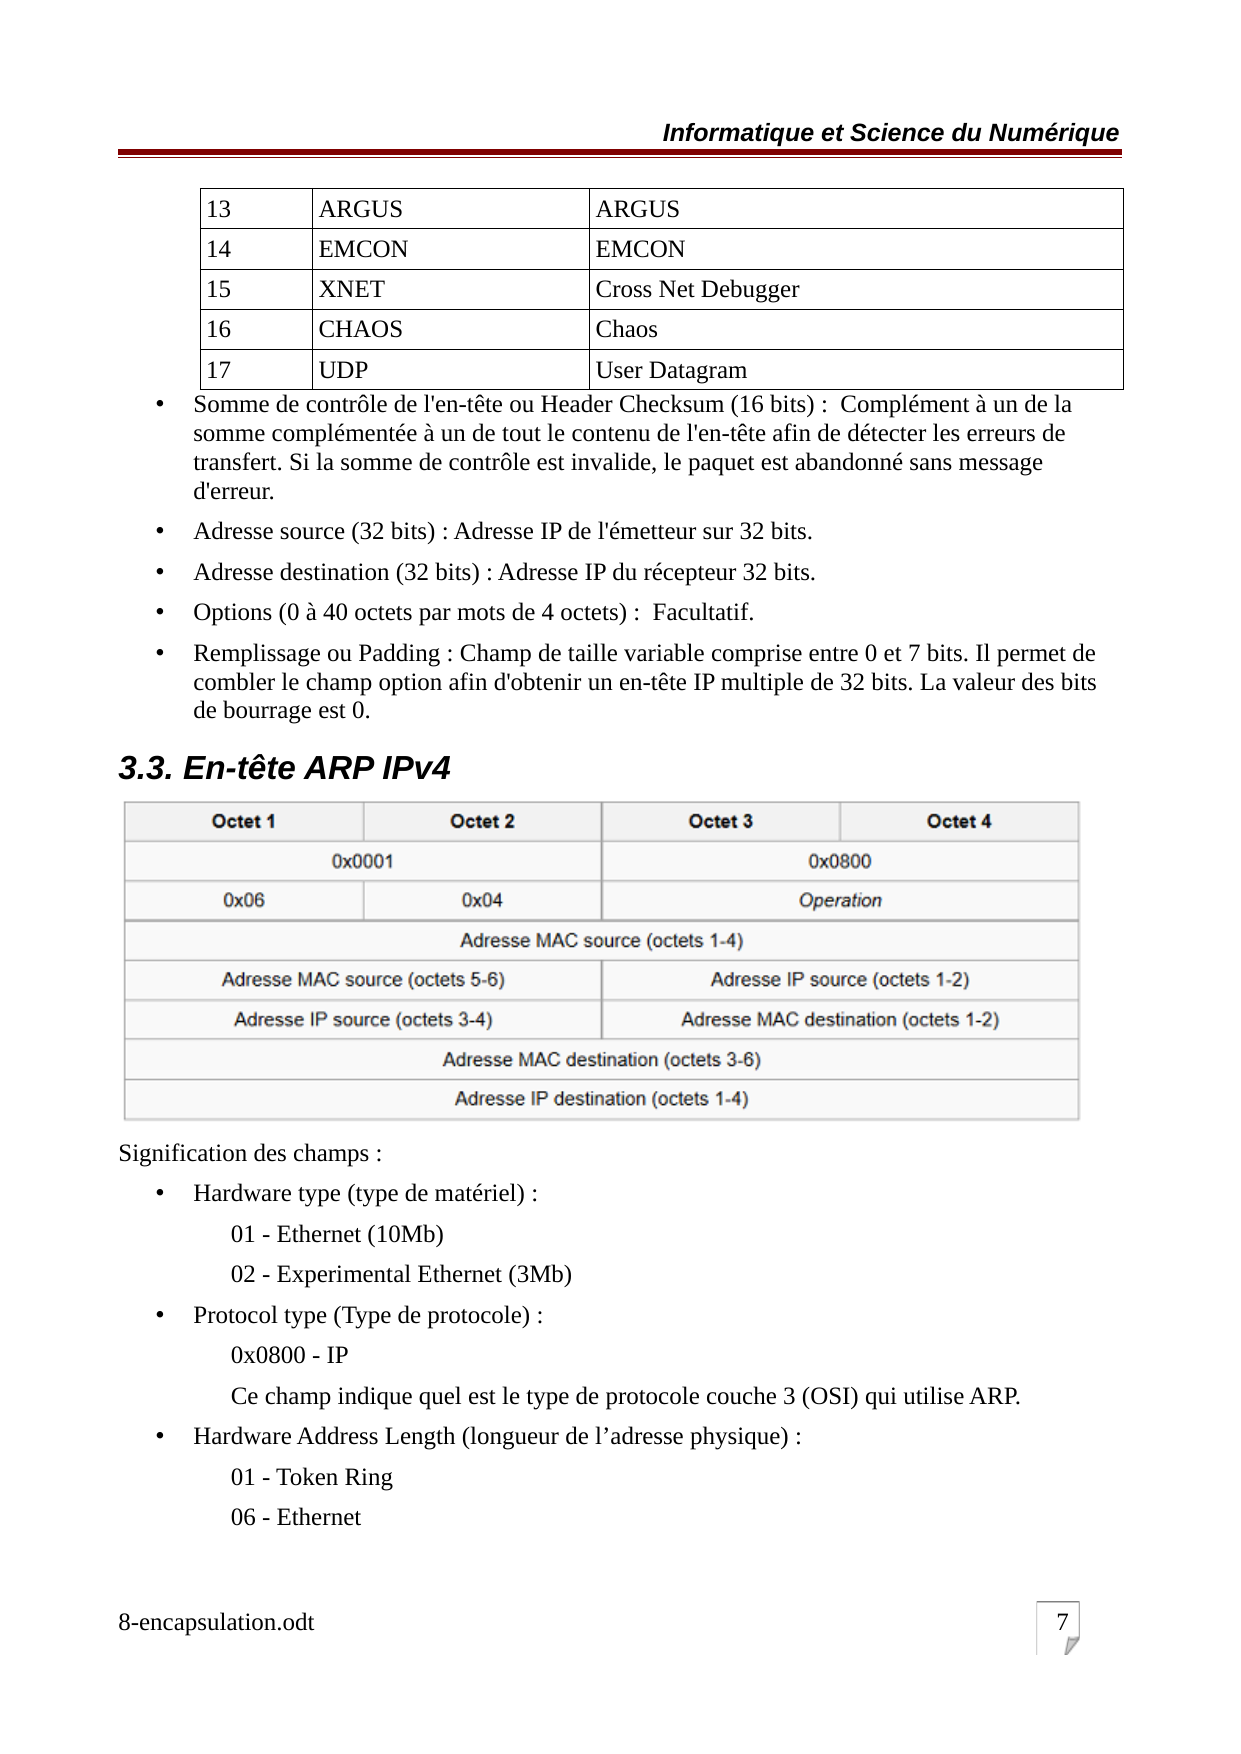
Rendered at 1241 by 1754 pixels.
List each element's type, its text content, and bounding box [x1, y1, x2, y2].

text Signification des champs : [118, 1138, 1122, 1167]
table_cell ARGUS [313, 189, 589, 228]
picture [118, 797, 1084, 1126]
subtitle 3.3. En-tête ARP IPv4 [118, 748, 1122, 786]
list 02 - Experimental Ethernet (3Mb) [193, 1259, 1122, 1288]
table_cell ARGUS [590, 189, 1123, 228]
table_cell XNET [313, 270, 589, 309]
list 01 - Ethernet (10Mb) [193, 1219, 1122, 1248]
list Somme de contrôle de l'en-tête ou Header Checksum (16 bits) : Complément à un de la somme complémentée à un de tout le contenu de l'en-tête afin de détecter les erreurs de transfert. Si la somme de contrôle est invalide, le paquet est abandonné sans message d'erreur. [156, 389, 1122, 504]
list Hardware Address Length (longueur de l’adresse physique) : [156, 1421, 1122, 1450]
list Adresse source (32 bits) : Adresse IP de l'émetteur sur 32 bits. [156, 516, 1122, 545]
list 01 - Token Ring [193, 1462, 1122, 1491]
table_cell 15 [201, 270, 312, 309]
list 0x0800 - IP [193, 1340, 1122, 1369]
list Hardware type (type de matériel) : [156, 1178, 1122, 1207]
table_cell UDP [313, 350, 589, 389]
list Protocol type (Type de protocole) : [156, 1300, 1122, 1329]
list Options (0 à 40 octets par mots de 4 octets) : Facultatif. [156, 597, 1122, 626]
table_cell EMCON [313, 229, 589, 268]
table_cell 17 [201, 350, 312, 389]
table_cell User Datagram [590, 350, 1123, 389]
table_cell 16 [201, 310, 312, 349]
table_cell CHAOS [313, 310, 589, 349]
table_cell 14 [201, 229, 312, 268]
table_cell Chaos [590, 310, 1123, 349]
list 06 - Ethernet [193, 1502, 1122, 1531]
list Remplissage ou Padding : Champ de taille variable comprise entre 0 et 7 bits. Il permet de combler le champ option afin d'obtenir un en-tête IP multiple de 32 bits. La valeur des bits de bourrage est 0. [156, 638, 1122, 724]
table_cell 13 [201, 189, 312, 228]
table_cell Cross Net Debugger [590, 270, 1123, 309]
list Ce champ indique quel est le type de protocole couche 3 (OSI) qui utilise ARP. [193, 1381, 1122, 1410]
list Adresse destination (32 bits) : Adresse IP du récepteur 32 bits. [156, 557, 1122, 586]
table_cell EMCON [590, 229, 1123, 268]
